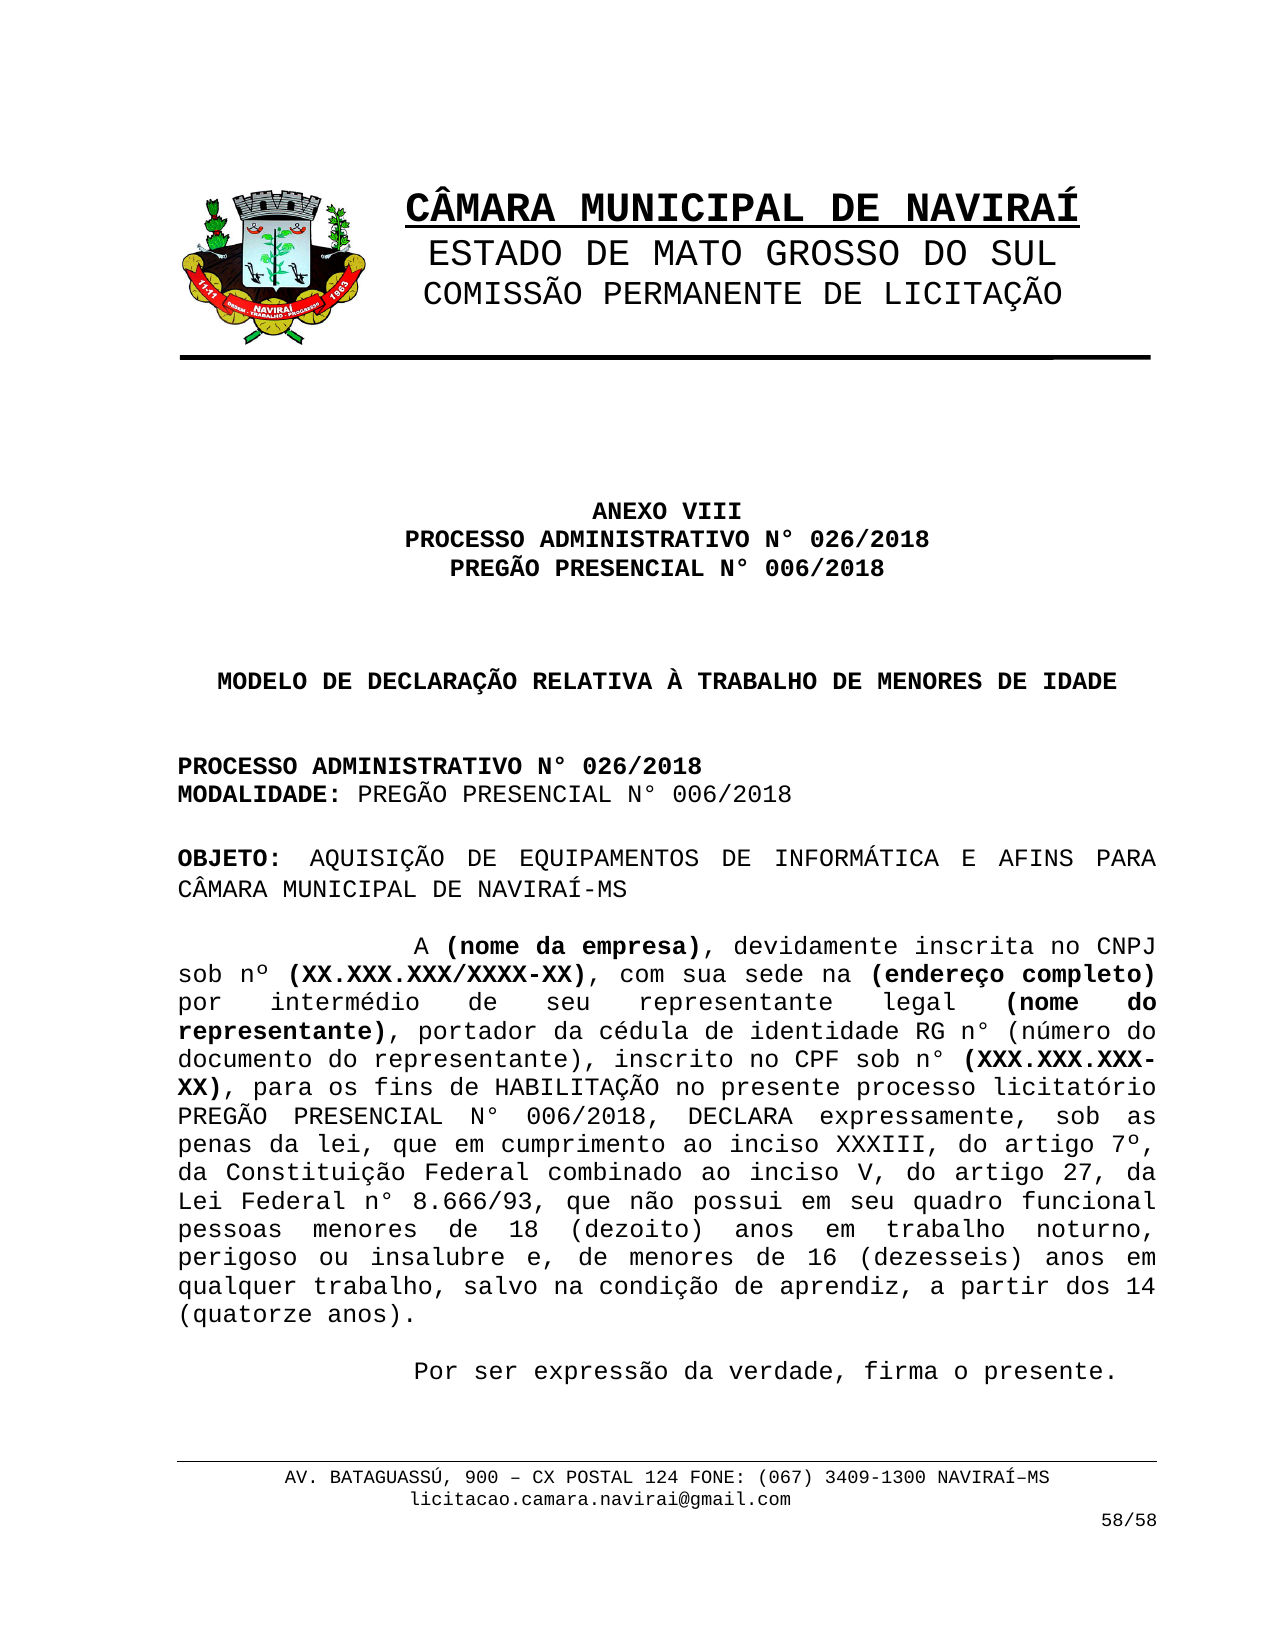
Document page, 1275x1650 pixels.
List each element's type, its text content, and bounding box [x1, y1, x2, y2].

text A (nome da empresa), devidamente inscrita no CNPJ sob nº (XX.XXX.XXX/XXXX-XX), com sua sede na (endereço completo) por intermédio de seu representante legal (nome do representante), portador da cédula de identidade RG n° (número do documento do representante), inscrito no CPF sob n° (XXX.XXX.XXX-XX), para os fins de HABILITAÇÃO no presente processo licitatório PREGÃO PRESENCIAL N° 006/2018, DECLARA expressamente, sob as penas da lei, que em cumprimento ao inciso XXXIII, do artigo 7º, da Constituição Federal combinado ao inciso V, do artigo 27, da Lei Federal n° 8.666/93, que não possui em seu quadro funcional pessoas menores de 18 (dezoito) anos em trabalho noturno, perigoso ou insalubre e, de menores de 16 (dezesseis) anos em qualquer trabalho, salvo na condição de aprendiz, a partir dos 14 (quatorze anos). [177, 933, 1157, 1330]
text MODELO DE DECLARAÇÃO RELATIVA À TRABALHO DE MENORES DE IDADE [177, 669, 1157, 697]
text Por ser expressão da verdade, firma o presente. [177, 1358, 1157, 1387]
text PREGÃO PRESENCIAL N° 006/2018 [177, 555, 1157, 584]
text OBJETO: AQUISIÇÃO DE EQUIPAMENTOS DE INFORMÁTICA E AFINS PARA CÂMARA MUNICIPAL DE NAVIRAÍ-MS [177, 839, 1157, 905]
text MODALIDADE: PREGÃO PRESENCIAL N° 006/2018 [177, 782, 1157, 810]
text ANEXO VIII [177, 499, 1157, 527]
text PROCESSO ADMINISTRATIVO N° 026/2018 [177, 527, 1157, 555]
text PROCESSO ADMINISTRATIVO N° 026/2018 [177, 754, 1157, 782]
